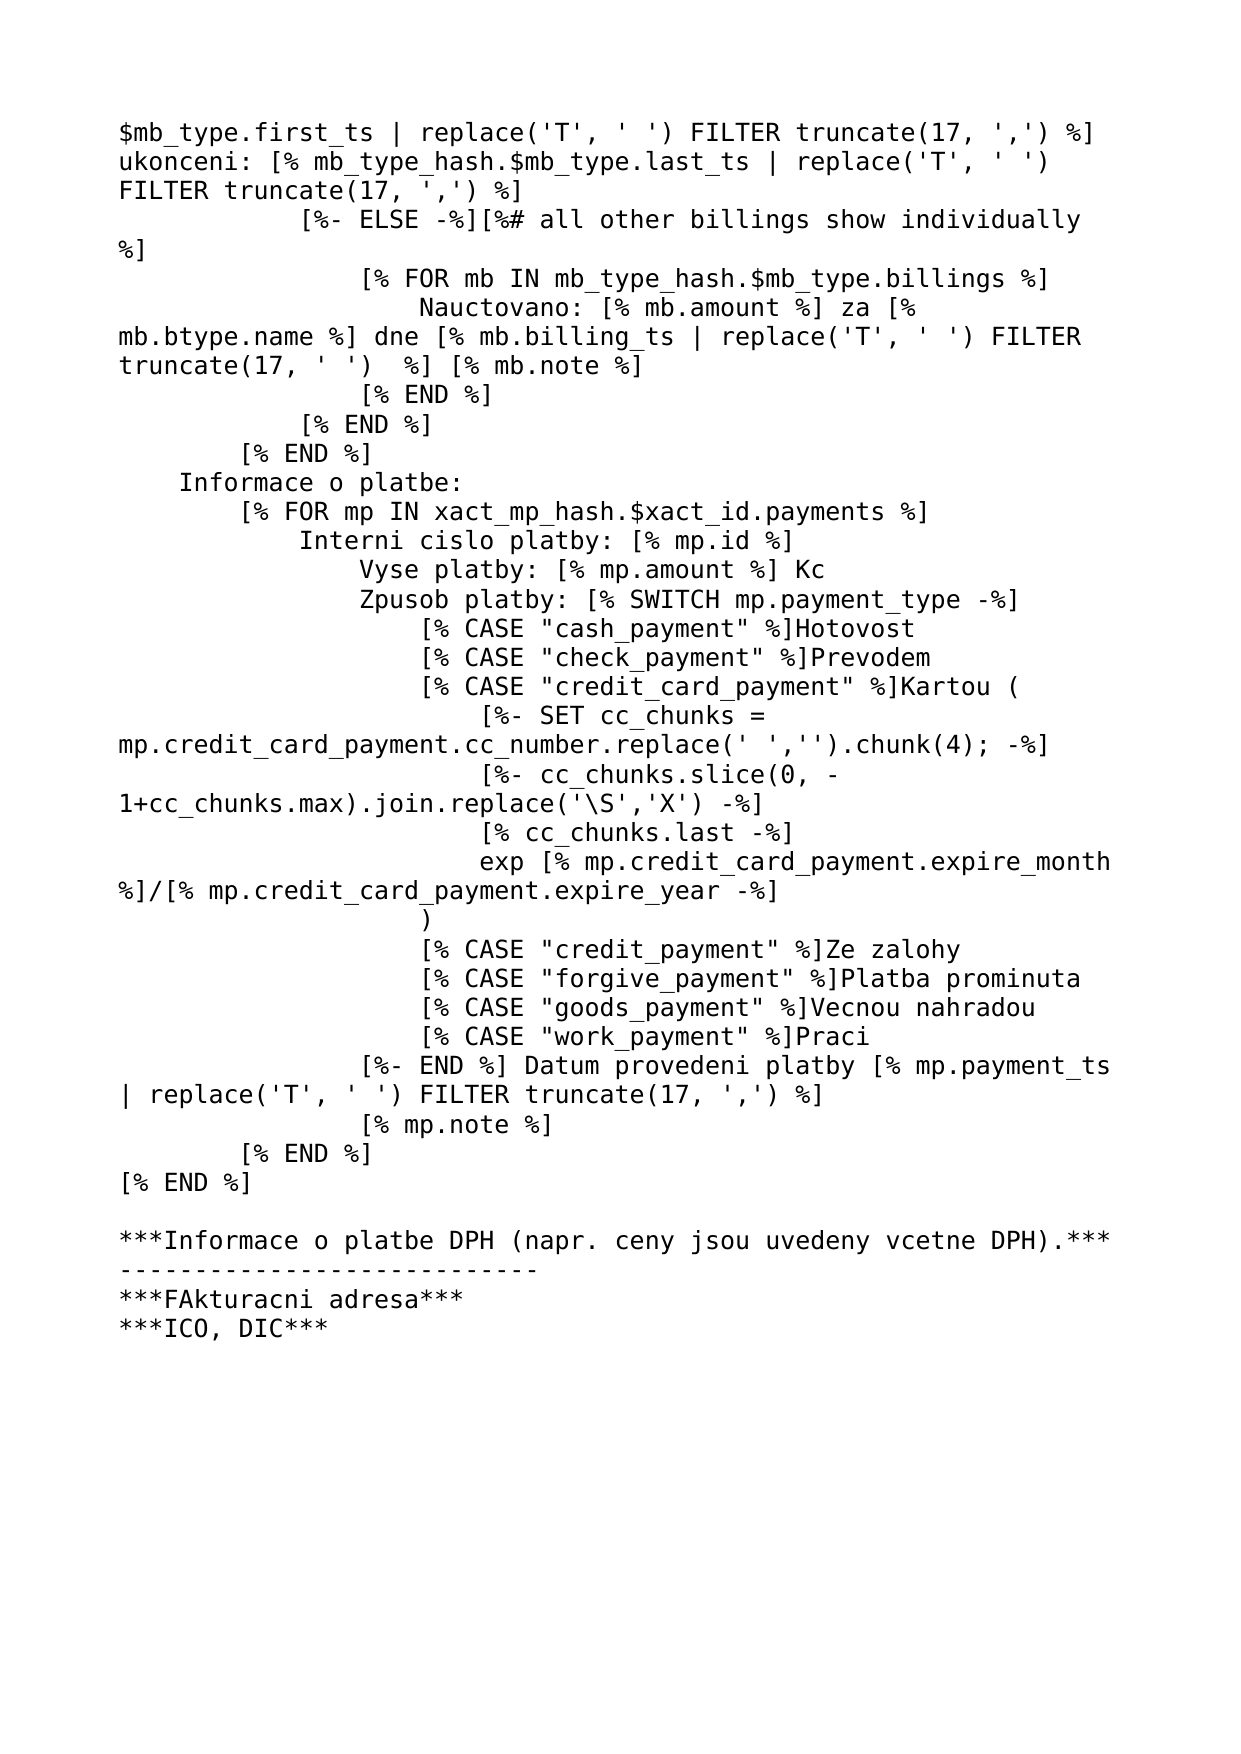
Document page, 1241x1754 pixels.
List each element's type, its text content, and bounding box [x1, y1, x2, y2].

text $mb_type.first_ts | replace('T', ' ') FILTER truncate(17, ',') %] ukonceni: [% mb_type_hash.$mb_type.last_ts | replace('T', ' ') FILTER truncate(17, ',') %] [%- ELSE -%][%# all other billings show individually %] [% FOR mb IN mb_type_hash.$mb_type.billings %] Nauctovano: [% mb.amount %] za [% mb.btype.name %] dne [% mb.billing_ts | replace('T', ' ') FILTER truncate(17, ' ') %] [% mb.note %] [% END %] [% END %] [% END %] Informace o platbe: [% FOR mp IN xact_mp_hash.$xact_id.payments %] Interni cislo platby: [% mp.id %] Vyse platby: [% mp.amount %] Kc Zpusob platby: [% SWITCH mp.payment_type -%] [% CASE "cash_payment" %]Hotovost [% CASE "check_payment" %]Prevodem [% CASE "credit_card_payment" %]Kartou ( [%- SET cc_chunks = mp.credit_card_payment.cc_number.replace(' ','').chunk(4); -%] [%- cc_chunks.slice(0, -1+cc_chunks.max).join.replace('\S','X') -%] [% cc_chunks.last -%] exp [% mp.credit_card_payment.expire_month %]/[% mp.credit_card_payment.expire_year -%] ) [% CASE "credit_payment" %]Ze zalohy [% CASE "forgive_payment" %]Platba prominuta [% CASE "goods_payment" %]Vecnou nahradou [% CASE "work_payment" %]Praci [%- END %] Datum provedeni platby [% mp.payment_ts | replace('T', ' ') FILTER truncate(17, ',') %] [% mp.note %] [% END %] [% END %] ***Informace o platbe DPH (napr. ceny jsou uvedeny vcetne DPH).*** ---------------------------- ***FAkturacni adresa*** ***ICO, DIC*** [118, 118, 1122, 1372]
